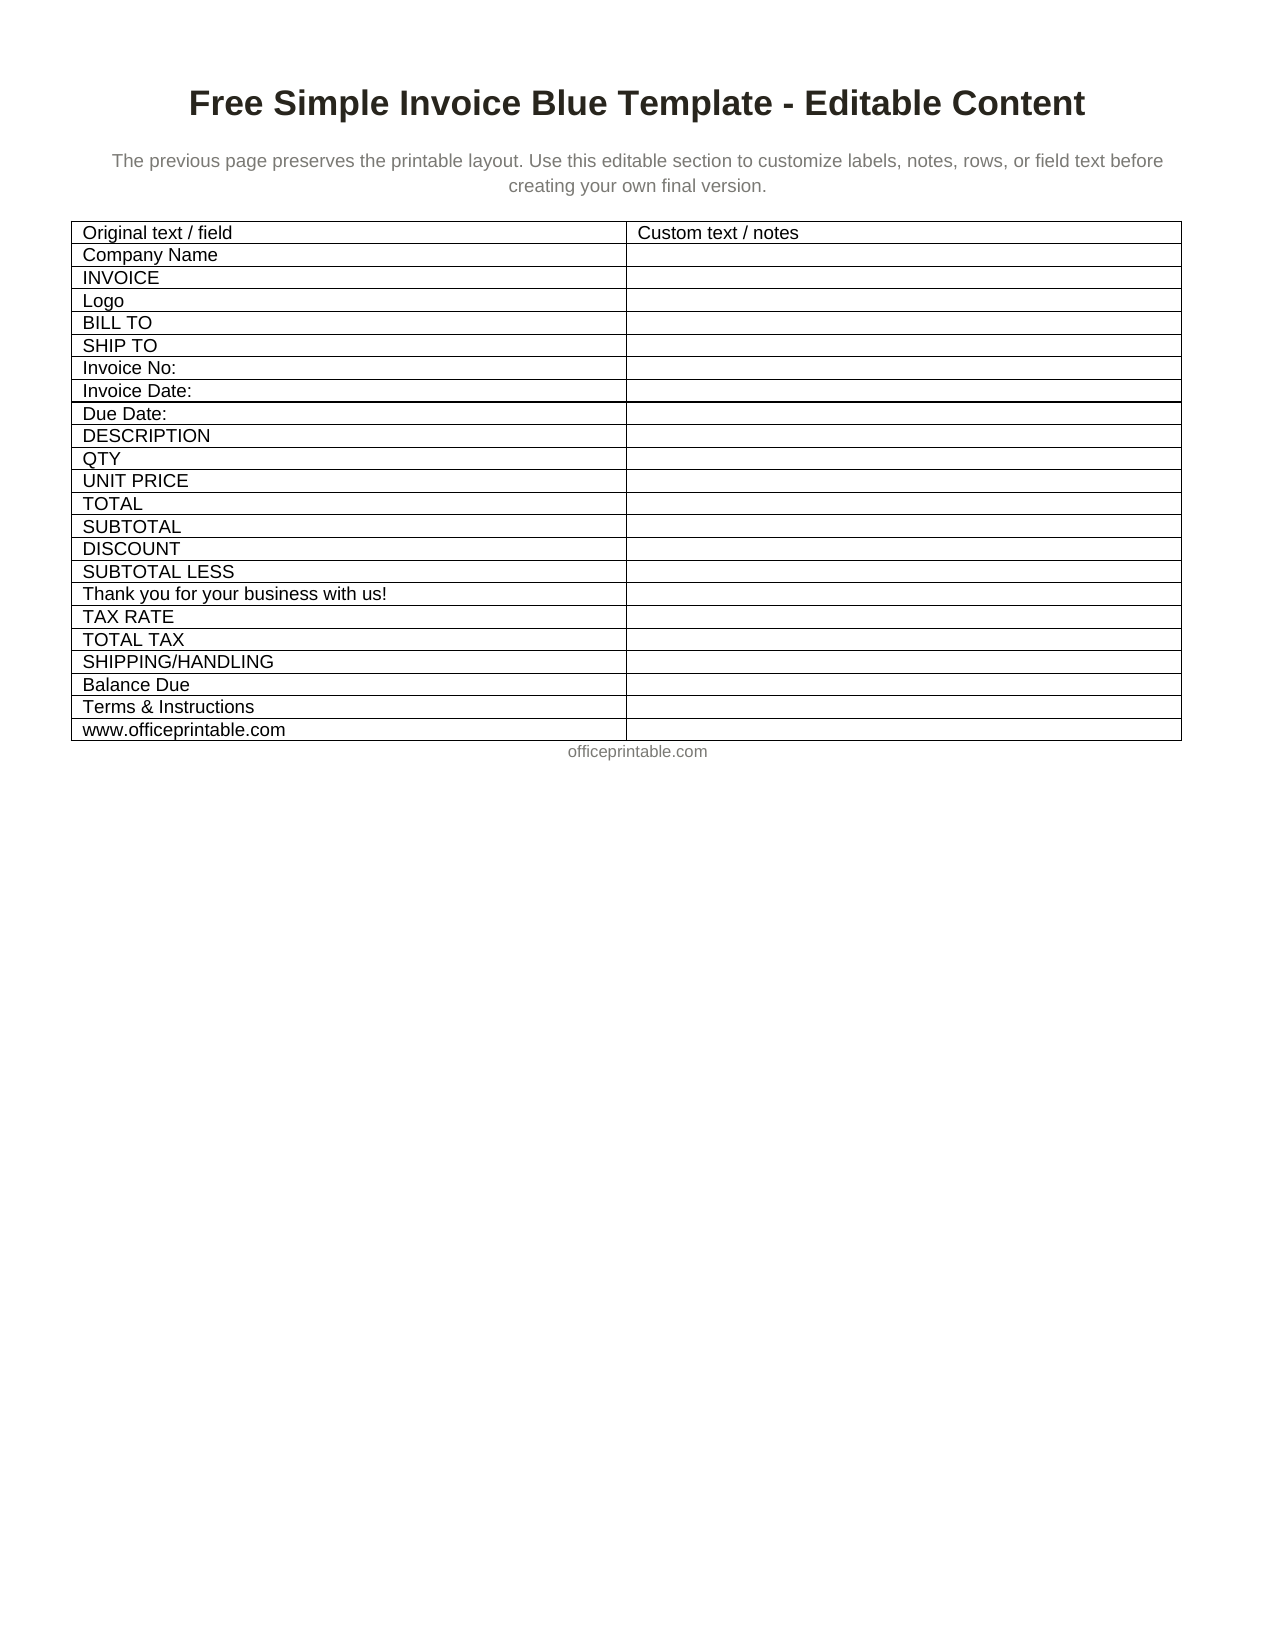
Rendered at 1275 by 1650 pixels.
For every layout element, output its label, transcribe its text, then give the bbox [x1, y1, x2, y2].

table_cell Terms & Instructions [72, 696, 626, 718]
table_cell [627, 606, 1181, 627]
table_cell [627, 335, 1181, 356]
table_cell [627, 357, 1181, 379]
table_cell [627, 267, 1181, 288]
table_cell DESCRIPTION [72, 425, 626, 447]
table_cell SUBTOTAL LESS [72, 561, 626, 582]
text The previous page preserves the printable layout. Use this editable section to customize labels, notes, rows, or field text before creating your own final version. [82, 150, 1192, 196]
table_cell UNIT PRICE [72, 470, 626, 492]
table_cell [627, 538, 1181, 559]
table_header Custom text / notes [627, 222, 1181, 243]
table_cell [627, 696, 1181, 718]
table_cell SHIPPING/HANDLING [72, 651, 626, 673]
table_cell Invoice No: [72, 357, 626, 379]
table_cell DISCOUNT [72, 538, 626, 559]
table_cell SUBTOTAL [72, 515, 626, 537]
table_cell [627, 561, 1181, 582]
table_cell www.officeprintable.com [72, 719, 626, 740]
table_header Original text / field [72, 222, 626, 243]
table_cell [627, 493, 1181, 514]
table_cell [627, 244, 1181, 266]
table_cell SHIP TO [72, 335, 626, 356]
table_cell Due Date: [72, 403, 626, 424]
table_cell Company Name [72, 244, 626, 266]
table_cell [627, 719, 1181, 740]
table_cell TOTAL [72, 493, 626, 514]
table_cell [627, 651, 1181, 673]
table_cell [627, 470, 1181, 492]
table_cell Logo [72, 289, 626, 311]
text officeprintable.com [82, 741, 1192, 761]
table_cell TAX RATE [72, 606, 626, 627]
table_cell BILL TO [72, 312, 626, 333]
table_cell TOTAL TAX [72, 629, 626, 650]
table_cell [627, 312, 1181, 333]
table_cell Invoice Date: [72, 380, 626, 401]
text Free Simple Invoice Blue Template - Editable Content [82, 82, 1192, 123]
table_cell INVOICE [72, 267, 626, 288]
table_cell [627, 515, 1181, 537]
table_cell [627, 289, 1181, 311]
table_cell QTY [72, 448, 626, 469]
table_cell [627, 629, 1181, 650]
table_cell [627, 380, 1181, 401]
table_cell [627, 425, 1181, 447]
table_cell Balance Due [72, 674, 626, 695]
table_cell [627, 674, 1181, 695]
table_cell [627, 403, 1181, 424]
table_cell Thank you for your business with us! [72, 583, 626, 605]
table_cell [627, 448, 1181, 469]
table_cell [627, 583, 1181, 605]
